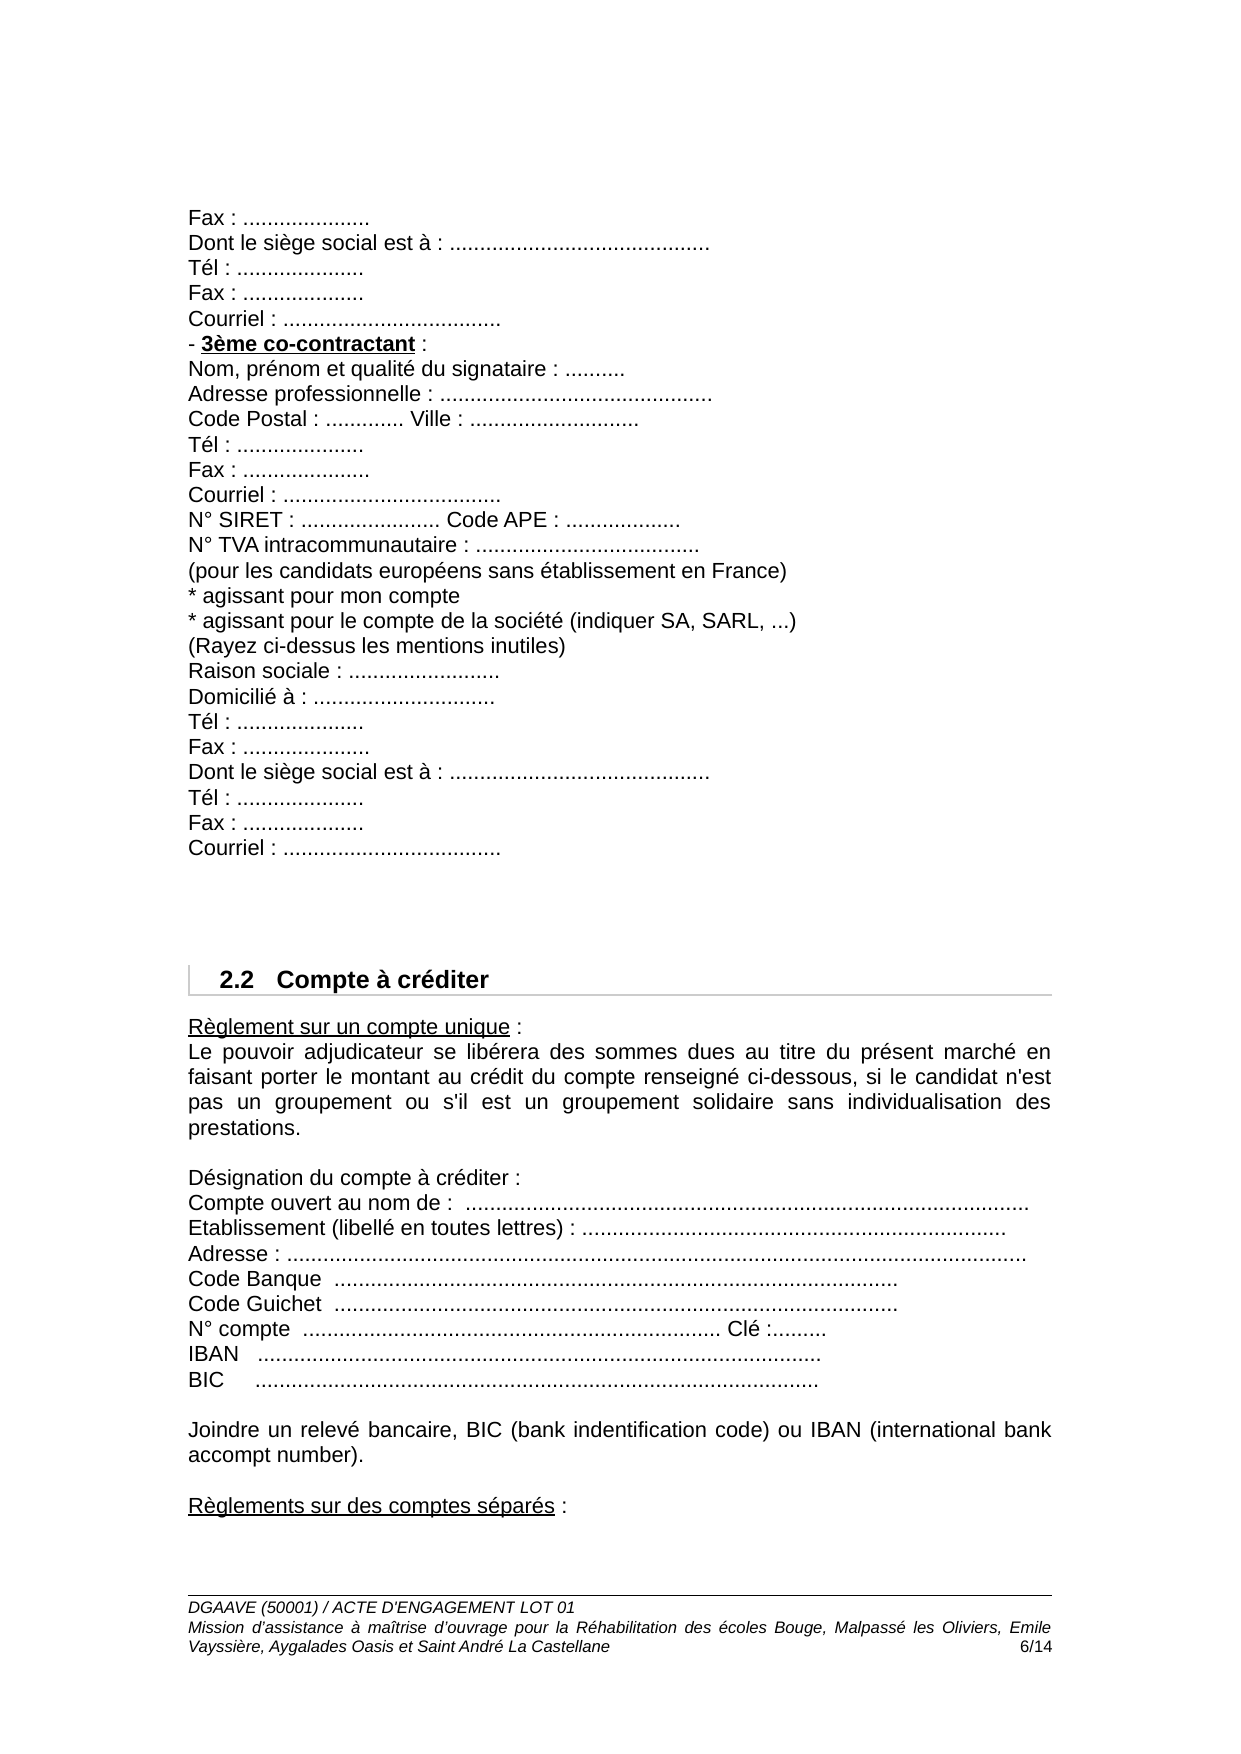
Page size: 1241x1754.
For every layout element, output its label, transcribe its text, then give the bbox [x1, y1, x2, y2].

text Désignation du compte à créditer : [188, 1165, 1052, 1190]
text Courriel : .................................... [188, 305, 1052, 331]
text (pour les candidats européens sans établissement en France) [188, 557, 1052, 583]
text Raison sociale : ......................... [188, 658, 1052, 683]
text Fax : ..................... [188, 734, 1052, 759]
text BIC ............................................................................................. [188, 1367, 1052, 1392]
text N° compte ..................................................................... Clé :......... [188, 1316, 1052, 1341]
text Courriel : .................................... [188, 835, 1052, 860]
text Tél : ..................... [188, 784, 1052, 809]
text Courriel : .................................... [188, 482, 1052, 507]
text Fax : ..................... [188, 204, 1052, 230]
text * agissant pour mon compte [188, 583, 1052, 608]
text Domicilié à : .............................. [188, 683, 1052, 709]
text IBAN ............................................................................................. [188, 1341, 1052, 1367]
text Nom, prénom et qualité du signataire : .......... [188, 356, 1052, 381]
text Le pouvoir adjudicateur se libérera des sommes dues au titre du présent marché en faisant porter le montant au crédit du compte renseigné ci-dessous, si le candidat n'est pas un groupement ou s'il est un groupement solidaire sans individualisation des prestations. [188, 1039, 1052, 1140]
text Code Postal : ............. Ville : ............................ [188, 406, 1052, 431]
text Dont le siège social est à : ........................................... [188, 230, 1052, 255]
text Tél : ..................... [188, 431, 1052, 457]
text N° SIRET : ....................... Code APE : ................... [188, 507, 1052, 532]
subtitle Compte à créditer [190, 965, 1052, 994]
text Adresse professionnelle : ............................................. [188, 381, 1052, 406]
text - 3ème co-contractant : [188, 331, 1052, 356]
text * agissant pour le compte de la société (indiquer SA, SARL, ...) [188, 608, 1052, 633]
text Joindre un relevé bancaire, BIC (bank indentification code) ou IBAN (international bank accompt number). [188, 1417, 1052, 1467]
text Code Banque ............................................................................................. [188, 1266, 1052, 1291]
text Règlements sur des comptes séparés : [188, 1493, 1052, 1518]
text Adresse : .......................................................................................................................... [188, 1241, 1052, 1266]
text Dont le siège social est à : ........................................... [188, 759, 1052, 784]
text Code Guichet ............................................................................................. [188, 1291, 1052, 1316]
text Fax : ..................... [188, 457, 1052, 482]
text (Rayez ci-dessus les mentions inutiles) [188, 633, 1052, 658]
text Règlement sur un compte unique : [188, 1014, 1052, 1039]
text Fax : .................... [188, 809, 1052, 835]
text N° TVA intracommunautaire : ..................................... [188, 532, 1052, 557]
text Tél : ..................... [188, 709, 1052, 734]
text Fax : .................... [188, 280, 1052, 305]
text Tél : ..................... [188, 255, 1052, 280]
text Etablissement (libellé en toutes lettres) : ...................................................................... [188, 1215, 1052, 1241]
text Compte ouvert au nom de : ............................................................................................. [188, 1190, 1052, 1215]
